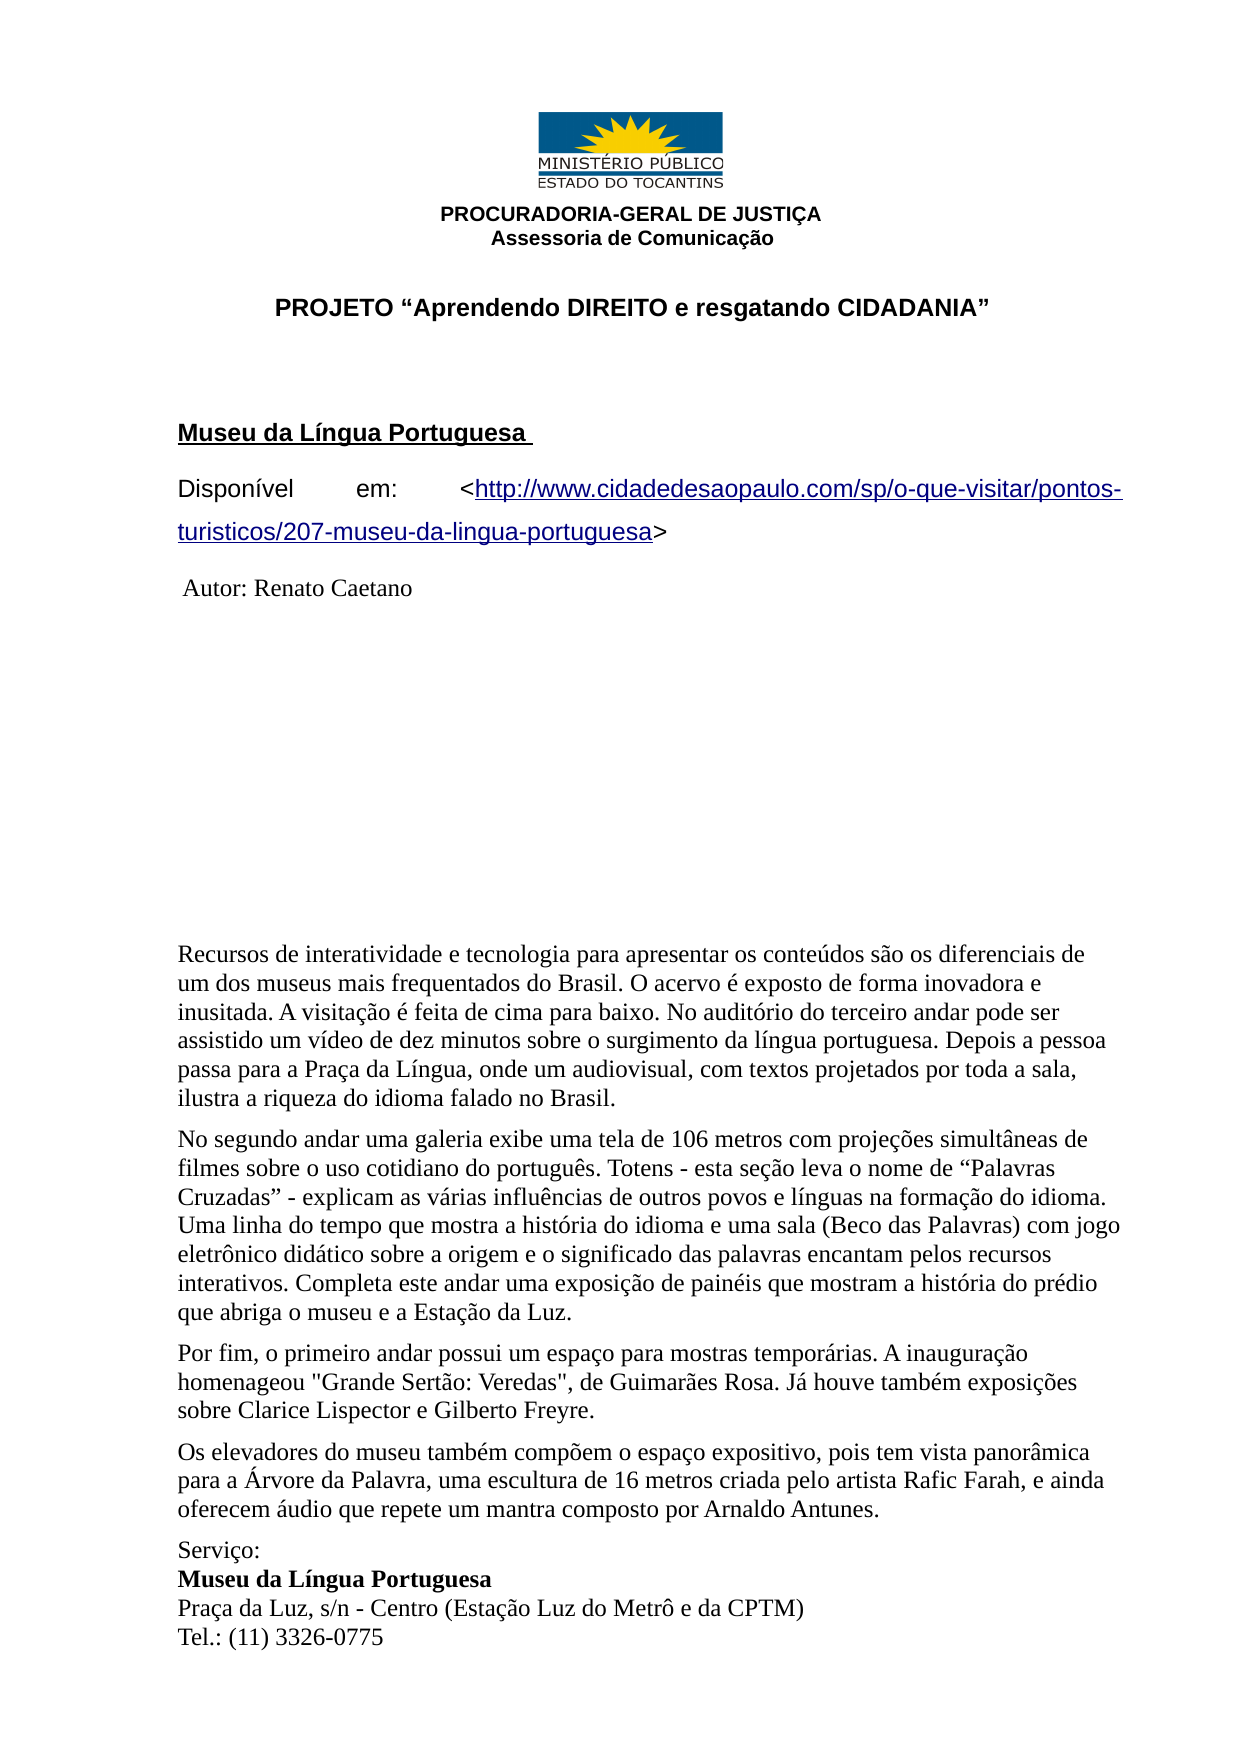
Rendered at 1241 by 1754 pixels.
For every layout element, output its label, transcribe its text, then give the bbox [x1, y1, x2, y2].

text Serviço: Museu da Língua Portuguesa Praça da Luz, s/n - Centro (Estação Luz do Metrô e da CPTM) Tel.: (11) 3326-0775 [177, 1535, 1122, 1650]
text No segundo andar uma galeria exibe uma tela de 106 metros com projeções simultâneas de filmes sobre o uso cotidiano do português. Totens - esta seção leva o nome de “Palavras Cruzadas” - explicam as várias influências de outros povos e línguas na formação do idioma. Uma linha do tempo que mostra a história do idioma e uma sala (Beco das Palavras) com jogo eletrônico didático sobre a origem e o significado das palavras encantam pelos recursos interativos. Completa este andar uma exposição de painéis que mostram a história do prédio que abriga o museu e a Estação da Luz. [177, 1124, 1122, 1325]
text Recursos de interatividade e tecnologia para apresentar os conteúdos são os diferenciais de um dos museus mais frequentados do Brasil. O acervo é exposto de forma inovadora e inusitada. A visitação é feita de cima para baixo. No auditório do terceiro andar pode ser assistido um vídeo de dez minutos sobre o surgimento da língua portuguesa. Depois a pessoa passa para a Praça da Língua, onde um audiovisual, com textos projetados por toda a sala, ilustra a riqueza do idioma falado no Brasil. [177, 939, 1122, 1112]
text Os elevadores do museu também compõem o espaço expositivo, pois tem vista panorâmica para a Árvore da Palavra, uma escultura de 16 metros criada pelo artista Rafic Farah, e ainda oferecem áudio que repete um mantra composto por Arnaldo Antunes. [177, 1437, 1122, 1523]
text Autor: Renato Caetano [177, 573, 1122, 602]
subtitle Museu da Língua Portuguesa [177, 418, 1122, 447]
text Disponível em: <http://www.cidadedesaopaulo.com/sp/o-que-visitar/pontos-turisticos/207-museu-da-lingua-portuguesa> [177, 474, 1122, 546]
picture [538, 112, 724, 188]
text Por fim, o primeiro andar possui um espaço para mostras temporárias. A inauguração homenageou "Grande Sertão: Veredas", de Guimarães Rosa. Já houve também exposições sobre Clarice Lispector e Gilberto Freyre. [177, 1338, 1122, 1424]
